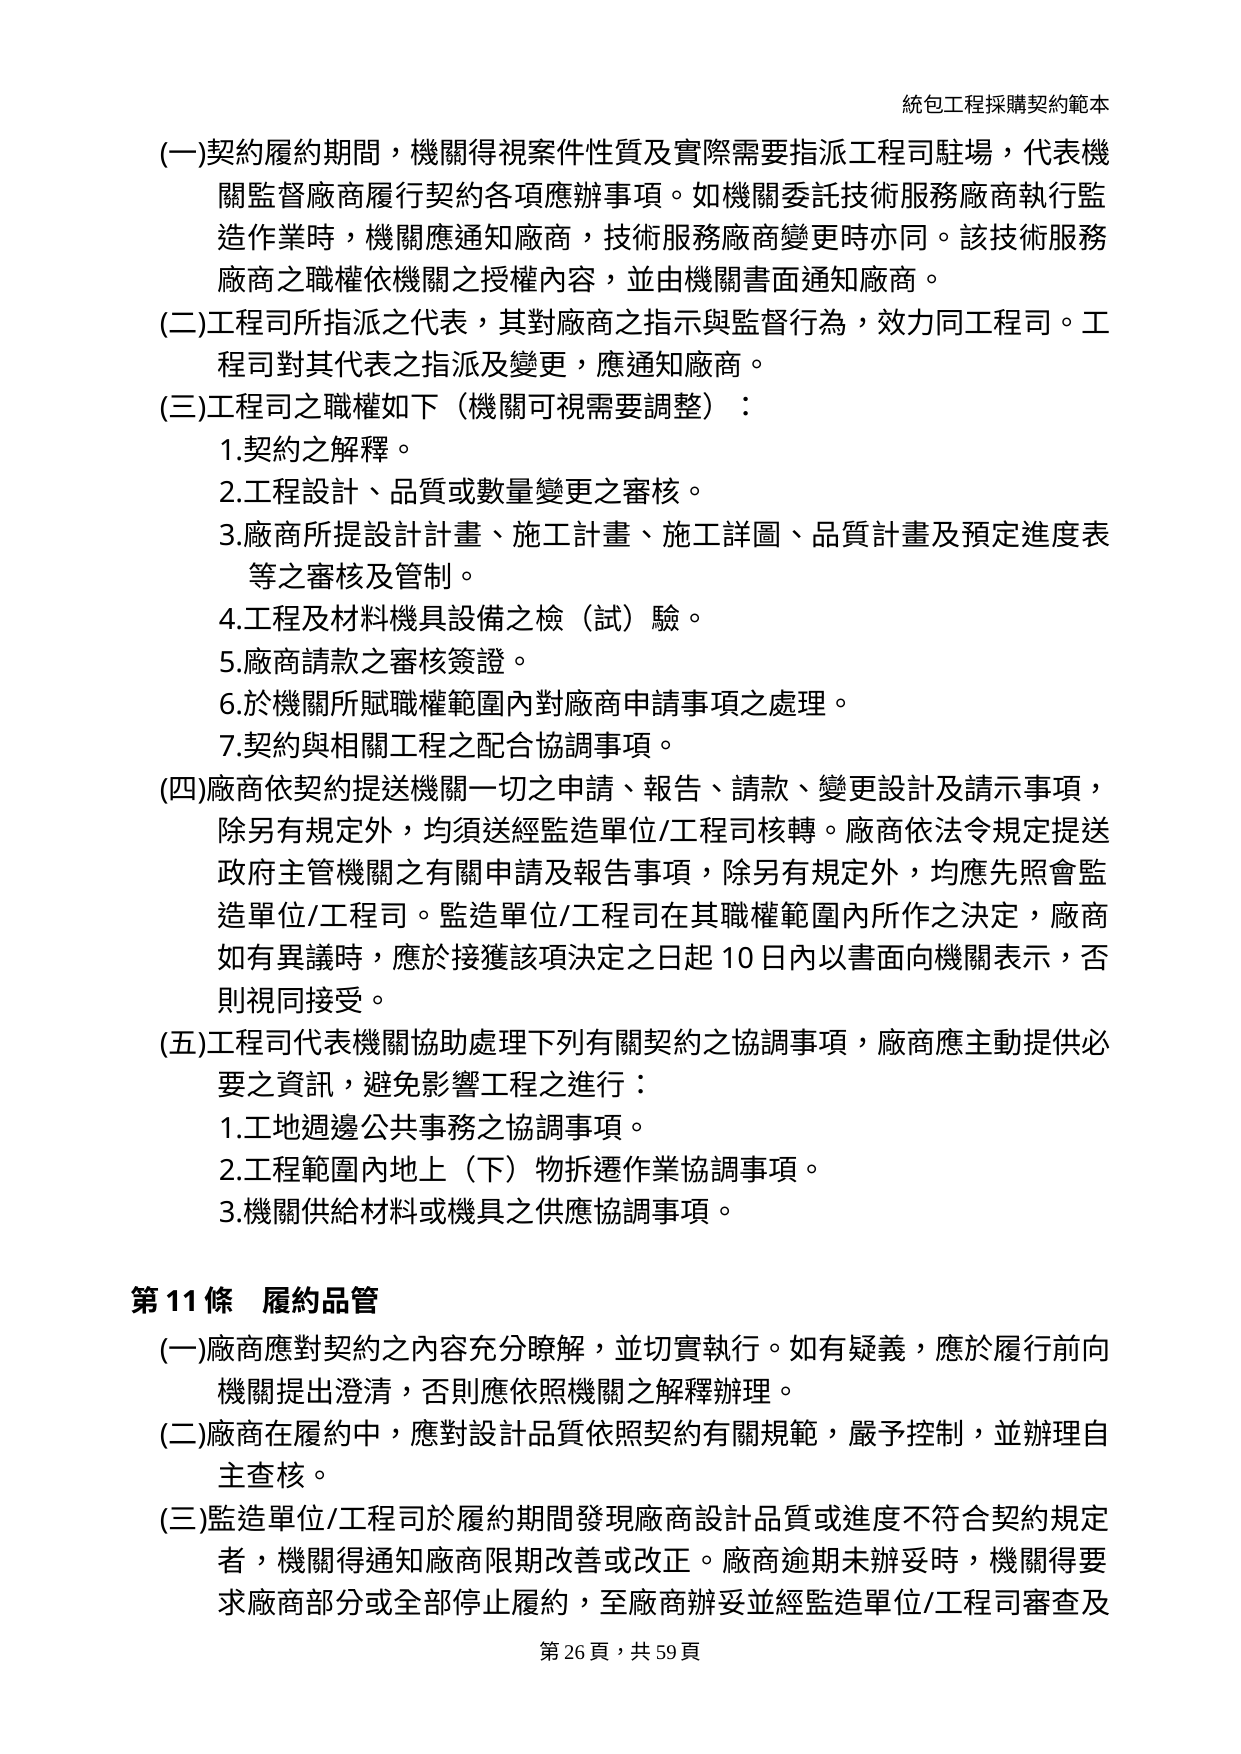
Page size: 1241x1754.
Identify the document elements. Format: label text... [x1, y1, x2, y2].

text 4.工程及材料機具設備之檢（試）驗。 [218, 596, 1110, 638]
text 3.廠商所提設計計畫、施工計畫、施工詳圖、品質計畫及預定進度表等之審核及管制。 [218, 511, 1110, 596]
text (二)廠商在履約中，應對設計品質依照契約有關規範，嚴予控制，並辦理自主查核。 [159, 1411, 1110, 1495]
text (三)工程司之職權如下（機關可視需要調整）： [159, 384, 1110, 426]
text (五)工程司代表機關協助處理下列有關契約之協調事項，廠商應主動提供必要之資訊，避免影響工程之進行： [159, 1019, 1110, 1104]
text (三)監造單位/工程司於履約期間發現廠商設計品質或進度不符合契約規定者，機關得通知廠商限期改善或改正。廠商逾期未辦妥時，機關得要求廠商部分或全部停止履約，至廠商辦妥並經監造單位/工程司審查及 [159, 1495, 1110, 1622]
text 2.工程設計、品質或數量變更之審核。 [218, 469, 1110, 511]
text 1.契約之解釋。 [218, 426, 1110, 469]
text 1.工地週邊公共事務之協調事項。 [218, 1104, 1110, 1147]
text (四)廠商依契約提送機關一切之申請、報告、請款、變更設計及請示事項，除另有規定外，均須送經監造單位/工程司核轉。廠商依法令規定提送政府主管機關之有關申請及報告事項，除另有規定外，均應先照會監造單位/工程司。監造單位/工程司在其職權範圍內所作之決定，廠商如有異議時，應於接獲該項決定之日起10日內以書面向機關表示，否則視同接受。 [159, 765, 1110, 1019]
text 5.廠商請款之審核簽證。 [218, 638, 1110, 681]
text 6.於機關所賦職權範圍內對廠商申請事項之處理。 [218, 681, 1110, 723]
text 3.機關供給材料或機具之供應協調事項。 [218, 1189, 1110, 1231]
text (一)廠商應對契約之內容充分瞭解，並切實執行。如有疑義，應於履行前向機關提出澄清，否則應依照機關之解釋辦理。 [159, 1326, 1110, 1411]
text (二)工程司所指派之代表，其對廠商之指示與監督行為，效力同工程司。工程司對其代表之指派及變更，應通知廠商。 [159, 299, 1110, 384]
text 7.契約與相關工程之配合協調事項。 [218, 723, 1110, 765]
text 2.工程範圍內地上（下）物拆遷作業協調事項。 [218, 1147, 1110, 1189]
text 第11條 履約品管 [130, 1277, 1110, 1320]
text (一)契約履約期間，機關得視案件性質及實際需要指派工程司駐場，代表機關監督廠商履行契約各項應辦事項。如機關委託技術服務廠商執行監造作業時，機關應通知廠商，技術服務廠商變更時亦同。該技術服務廠商之職權依機關之授權內容，並由機關書面通知廠商。 [159, 130, 1110, 299]
